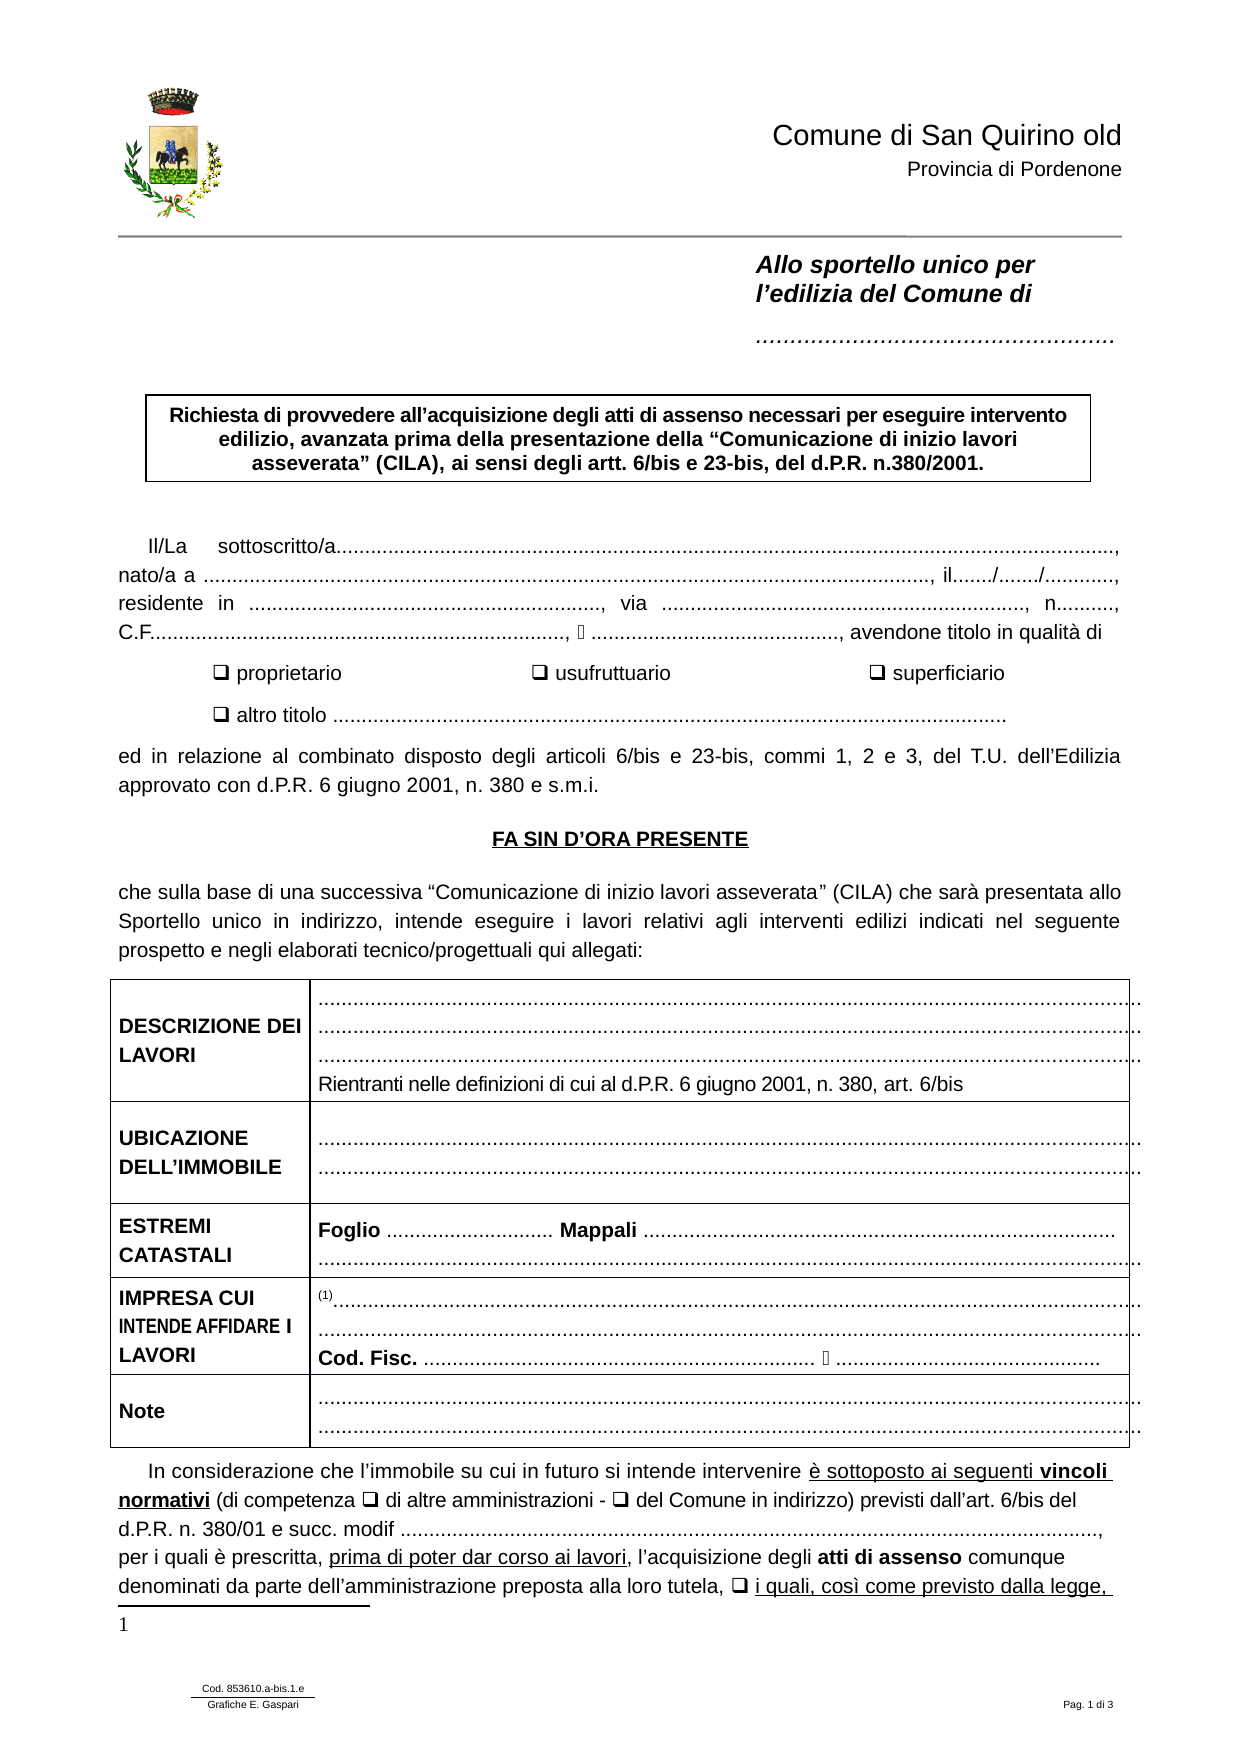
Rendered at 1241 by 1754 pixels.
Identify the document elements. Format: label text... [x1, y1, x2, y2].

text Il/La sottoscritto/a......................................................................................................................................., nato/a a .............................................................................................................................., il......./......./............, residente in ............................................................., via ..............................................................., n.........., C.F........................................................................,  ..........................................., avendone titolo in qualità di [118, 387, 1122, 644]
table_cell Note [111, 1375, 309, 1447]
text .................................................... [756, 320, 1122, 349]
text FA SIN D’ORA PRESENTE [118, 826, 1122, 850]
text  proprietario  usufruttuario  superficiario [118, 661, 1122, 685]
table_cell () Cod. Fisc. ....................................................................  .............................................. [311, 1278, 1129, 1374]
text  altro titolo ..................................................................................................................... [118, 703, 1122, 727]
picture [122, 87, 224, 219]
table_cell IMPRESA CUI INTENDE AFFIDARE I LAVORI [111, 1278, 309, 1374]
text In considerazione che l’immobile su cui in futuro si intende intervenire è sottoposto ai seguenti vincoli normativi (di competenza  di altre amministrazioni -  del Comune in indirizzo) previsti dall’art. 6/bis del d.P.R. n. 380/01 e succ. modif ........................................................................................................................., per i quali è prescritta, prima di poter dar corso ai lavori, l’acquisizione degli atti di assenso comunque denominati da parte dell’amministrazione preposta alla loro tutela,  i quali, così come previsto dalla legge, [118, 1459, 1122, 1598]
table_cell ESTREMI CATASTALI [111, 1204, 309, 1277]
table_header Rientranti nelle definizioni di cui al d.P.R. 6 giugno 2001, n. 380, art. 6/bis [311, 980, 1129, 1101]
text che sulla base di una successiva “Comunicazione di inizio lavori asseverata” (CILA) che sarà presentata allo Sportello unico in indirizzo, intende eseguire i lavori relativi agli interventi edilizi indicati nel seguente prospetto e negli elaborati tecnico/progettuali qui allegati: [118, 880, 1122, 962]
table_cell Foglio ............................. Mappali .................................................................................. [311, 1204, 1129, 1277]
table_header DESCRIZIONE DEI LAVORI [111, 980, 309, 1101]
text Allo sportello unico per l’edilizia del Comune di [756, 250, 1122, 308]
text Comune di San Quirino old [224, 118, 1122, 152]
text Provincia di Pordenone [224, 157, 1122, 181]
text ed in relazione al combinato disposto degli articoli 6/bis e 23-bis, commi 1, 2 e 3, del T.U. dell’Edilizia approvato con d.P.R. 6 giugno 2001, n. 380 e s.m.i. [118, 744, 1122, 797]
table_cell [311, 1375, 1129, 1447]
table_cell [311, 1102, 1129, 1203]
table_cell UBICAZIONE DELL’IMMOBILE [111, 1102, 309, 1203]
